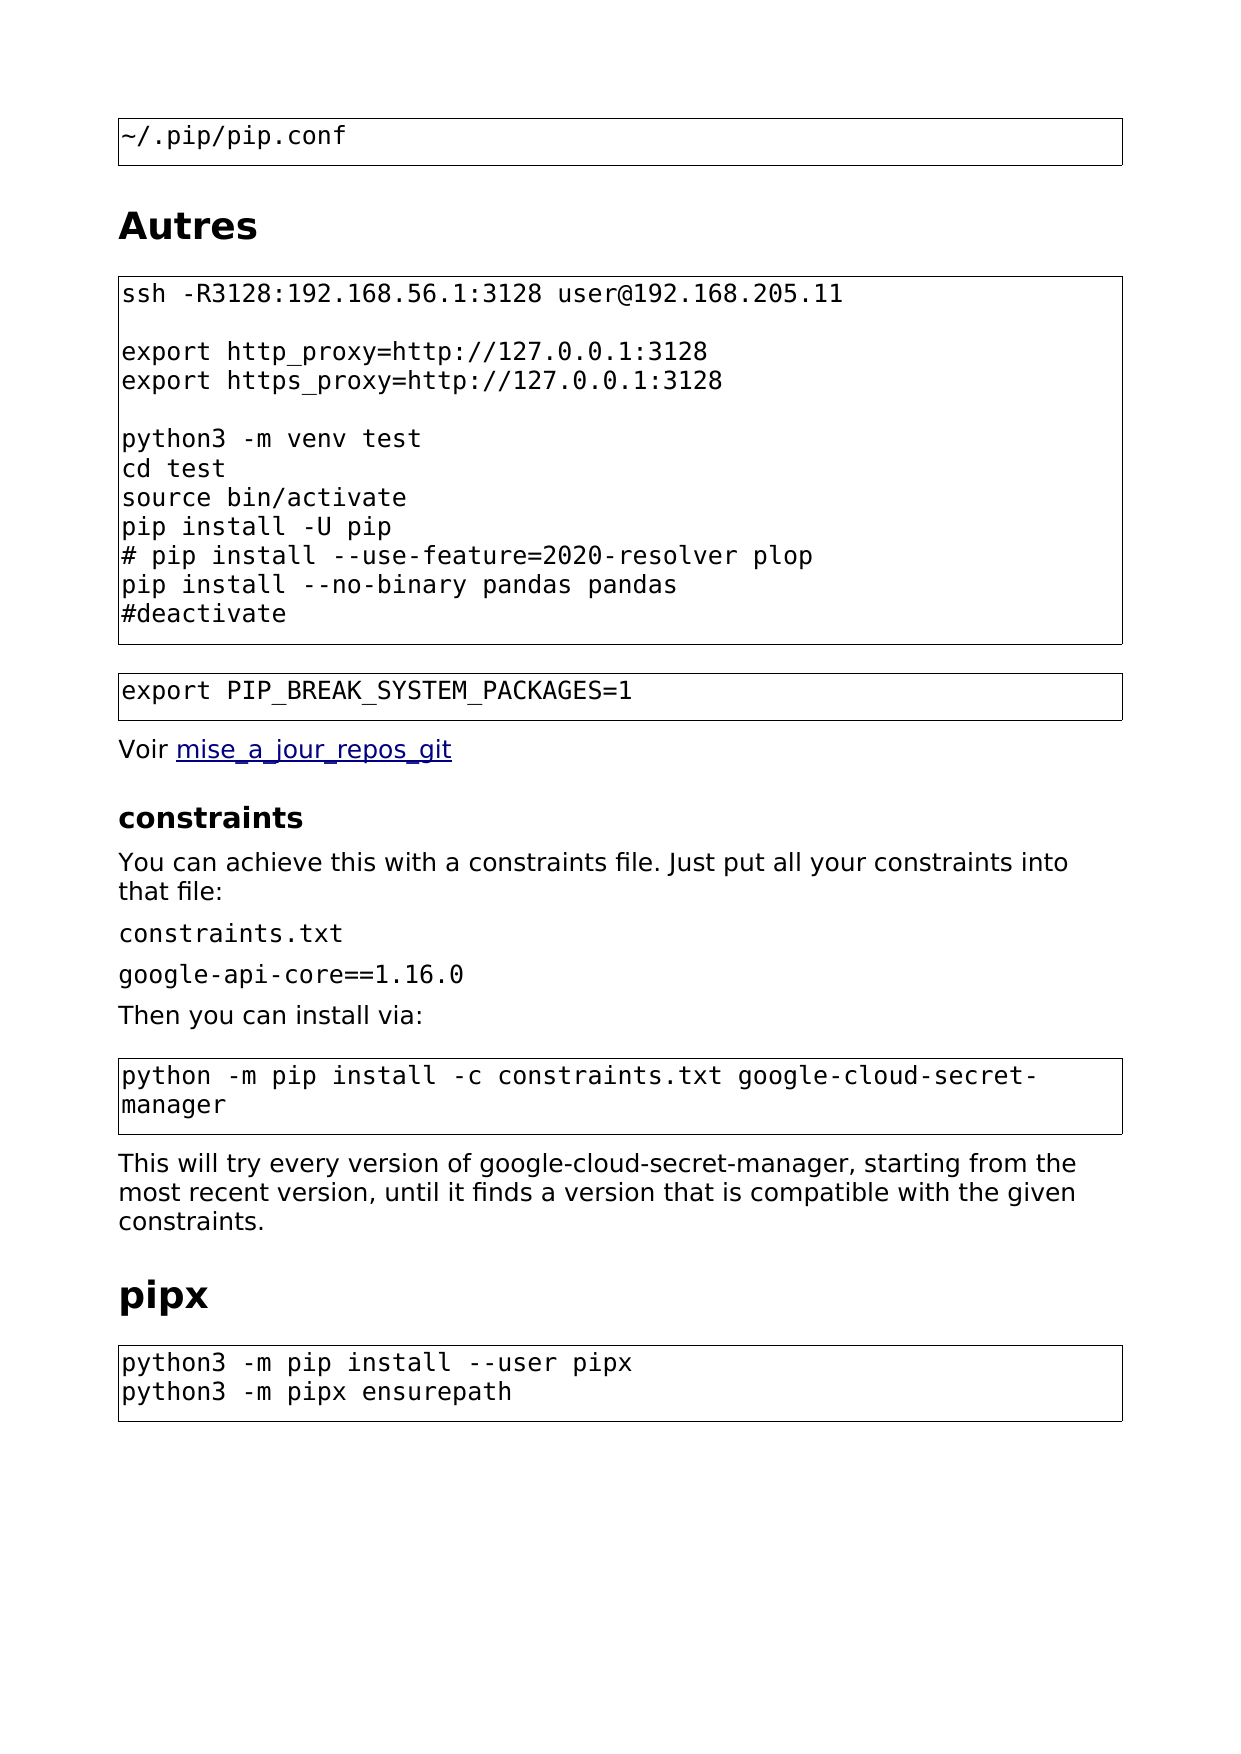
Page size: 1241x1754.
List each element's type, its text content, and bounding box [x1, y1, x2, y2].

text This will try every version of google-cloud-secret-manager, starting from the most recent version, until it finds a version that is compatible with the given constraints. [118, 1149, 1122, 1236]
table_header export PIP_BREAK_SYSTEM_PACKAGES=1 [119, 674, 1122, 720]
text Voir mise_a_jour_repos_git [118, 735, 1122, 764]
subtitle Autres [118, 205, 1122, 248]
table_header ssh -R3128:192.168.56.1:3128 user@192.168.205.11 export http_proxy=http://127.0.0.1:3128 export https_proxy=http://127.0.0.1:3128 python3 -m venv test cd test source bin/activate pip install -U pip # pip install --use-feature=2020-resolver plop pip install --no-binary pandas pandas #deactivate [119, 277, 1122, 643]
text constraints.txt [118, 919, 1122, 948]
text google-api-core==1.16.0 [118, 961, 1122, 990]
subtitle pipx [118, 1274, 1122, 1318]
text You can achieve this with a constraints file. Just put all your constraints into that file: [118, 848, 1122, 906]
table_header ~/.pip/pip.conf [119, 119, 1122, 165]
text Then you can install via: [118, 1002, 1122, 1031]
table_header python -m pip install -c constraints.txt google-cloud-secret-manager [119, 1059, 1122, 1134]
table_header python3 -m pip install --user pipx python3 -m pipx ensurepath [119, 1346, 1122, 1421]
subtitle constraints [118, 802, 1122, 836]
